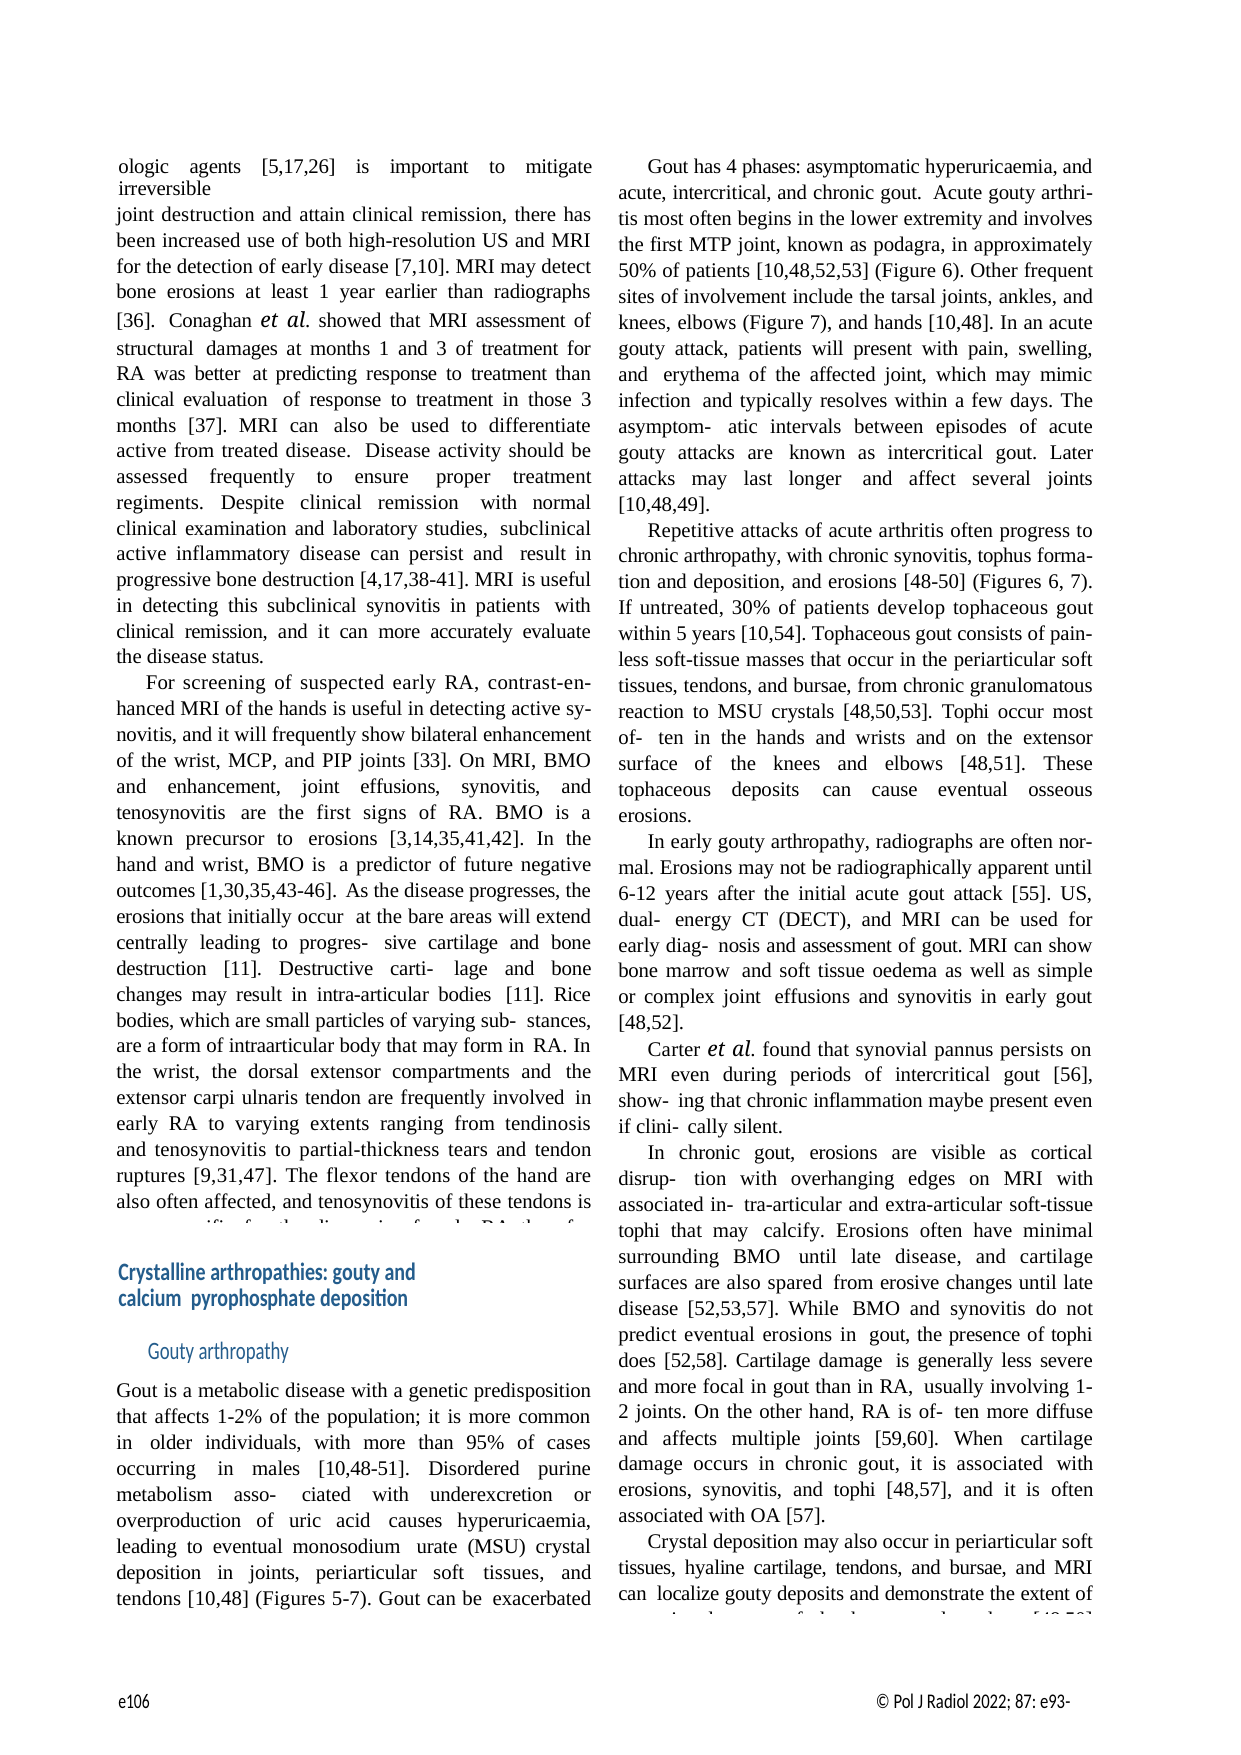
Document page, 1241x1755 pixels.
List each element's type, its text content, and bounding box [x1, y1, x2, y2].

text Gout has 4 phases: asymptomatic hyperuricaemia, and [618, 156, 1095, 178]
text e106 [118, 1689, 152, 1714]
text In early gouty arthropathy, radiographs are often nor- mal. Erosions may not be radiographically apparent until 6-12 years after the initial acute gout attack [55]. US, dual- energy CT (DECT), and MRI can be used for early diag- nosis and assessment of gout. MRI can show bone marrow and soft tissue oedema as well as simple or complex joint effusions and synovitis in early gout [48,52]. [618, 829, 1093, 1034]
text © Pol J Radiol 2022; 87: e93-e112 [876, 1689, 1094, 1714]
text Gout is a metabolic disease with a genetic predisposition that affects 1-2% of the population; it is more common in older individuals, with more than 95% of cases occurring in males [10,48-51]. Disordered purine metabolism asso- ciated with underexcretion or overproduction of uric acid causes hyperuricaemia, leading to eventual monosodium urate (MSU) crystal deposition in joints, periarticular soft tissues, and tendons [10,48] (Figures 5-7). Gout can be exacerbated by certain dietary factors. [116, 1378, 591, 1614]
text ologic agents [5,17,26] is important to mitigate irreversible [118, 156, 593, 200]
text In chronic gout, erosions are visible as cortical disrup- tion with overhanging edges on MRI with associated in- tra-articular and extra-articular soft-tissue tophi that may calcify. Erosions often have minimal surrounding BMO until late disease, and cartilage surfaces are also spared from erosive changes until late disease [52,53,57]. While BMO and synovitis do not predict eventual erosions in gout, the presence of tophi does [52,58]. Cartilage damage is generally less severe and more focal in gout than in RA, usually involving 1-2 joints. On the other hand, RA is of- ten more diffuse and affects multiple joints [59,60]. When cartilage damage occurs in chronic gout, it is associated with erosions, synovitis, and tophi [48,57], and it is often associated with OA [57]. [618, 1140, 1093, 1527]
text Repetitive attacks of acute arthritis often progress to chronic arthropathy, with chronic synovitis, tophus forma- tion and deposition, and erosions [48-50] (Figures 6, 7). If untreated, 30% of patients develop tophaceous gout within 5 years [10,54]. Tophaceous gout consists of pain- less soft-tissue masses that occur in the periarticular soft tissues, tendons, and bursae, from chronic granulomatous reaction to MSU crystals [48,50,53]. Tophi occur most of- ten in the hands and wrists and on the extensor surface of the knees and elbows [48,51]. These tophaceous deposits can cause eventual osseous erosions. [618, 517, 1093, 827]
text Crystalline arthropathies: gouty and calcium pyrophosphate deposition arthropathies [118, 1259, 483, 1313]
text Carter et al. found that synovial pannus persists on [618, 1036, 1095, 1062]
text Crystal deposition may also occur in periarticular soft tissues, hyaline cartilage, tendons, and bursae, and MRI can localize gouty deposits and demonstrate the extent of gout involvement of the bursae and tendons [48,50] (Figure 7). On MRI, tophi display heterogeneously low signal on T1W images and heterogeneously high to intermediate signal on fluid-sensitive images, with usually heterogeneous en- [618, 1529, 1093, 1614]
text MRI even during periods of intercritical gout [56], show- ing that chronic inflammation maybe present even if clini- cally silent. [618, 1062, 1093, 1138]
text For screening of suspected early RA, contrast-en- hanced MRI of the hands is useful in detecting active sy- novitis, and it will frequently show bilateral enhancement of the wrist, MCP, and PIP joints [33]. On MRI, BMO and enhancement, joint effusions, synovitis, and tenosynovitis are the first signs of RA. BMO is a known precursor to erosions [3,14,35,41,42]. In the hand and wrist, BMO is a predictor of future negative outcomes [1,30,35,43-46]. As the disease progresses, the erosions that initially occur at the bare areas will extend centrally leading to progres- sive cartilage and bone destruction [11]. Destructive carti- lage and bone changes may result in intra-articular bodies [11]. Rice bodies, which are small particles of varying sub- stances, are a form of intraarticular body that may form in RA. In the wrist, the dorsal extensor compartments and the extensor carpi ulnaris tendon are frequently involved in early RA to varying extents ranging from tendinosis and tenosynovitis to partial-thickness tears and tendon ruptures [9,31,47]. The flexor tendons of the hand are also often affected, and tenosynovitis of these tendons is more specific for the diagnosis of early RA than for other arthropathies. However, flexor tenosynovitis decreases in frequency as the disease progresses [1,7,41]. [116, 670, 591, 1223]
text Gouty arthropathy [148, 1336, 593, 1365]
text joint destruction and attain clinical remission, there has been increased use of both high-resolution US and MRI for the detection of early disease [7,10]. MRI may detect bone erosions at least 1 year earlier than radiographs [36]. Conaghan et al. showed that MRI assessment of structural damages at months 1 and 3 of treatment for RA was better at predicting response to treatment than clinical evaluation of response to treatment in those 3 months [37]. MRI can also be used to differentiate active from treated disease. Disease activity should be assessed frequently to ensure proper treatment regiments. Despite clinical remission with normal clinical examination and laboratory studies, subclinical active inflammatory disease can persist and result in progressive bone destruction [4,17,38-41]. MRI is useful in detecting this subclinical synovitis in patients with clinical remission, and it can more accurately evaluate the disease status. [116, 202, 591, 668]
text acute, intercritical, and chronic gout. Acute gouty arthri- tis most often begins in the lower extremity and involves the first MTP joint, known as podagra, in approximately 50% of patients [10,48,52,53] (Figure 6). Other frequent sites of involvement include the tarsal joints, ankles, and knees, elbows (Figure 7), and hands [10,48]. In an acute gouty attack, patients will present with pain, swelling, and erythema of the affected joint, which may mimic infection and typically resolves within a few days. The asymptom- atic intervals between episodes of acute gouty attacks are known as intercritical gout. Later attacks may last longer and affect several joints [10,48,49]. [618, 180, 1093, 516]
